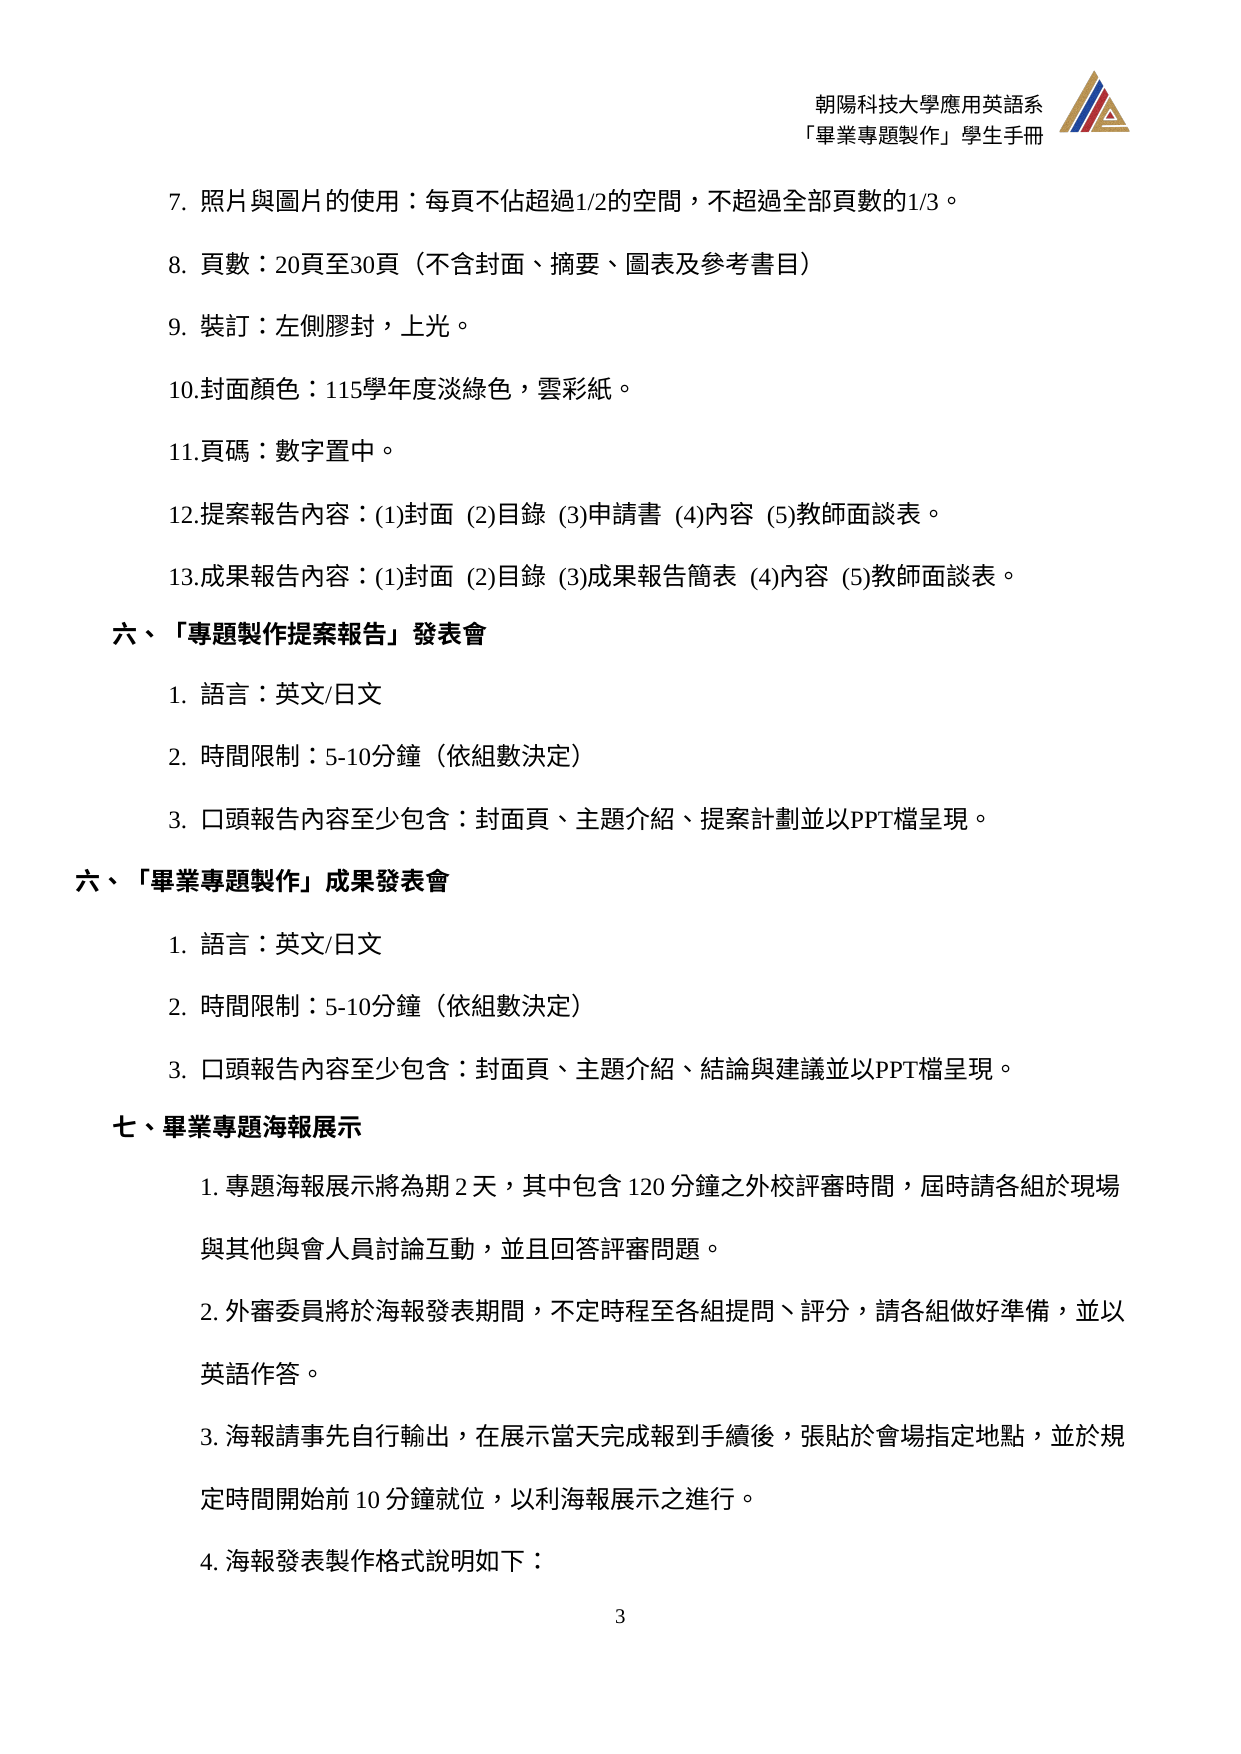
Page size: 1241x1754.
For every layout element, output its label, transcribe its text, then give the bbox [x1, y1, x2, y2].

text 六、「畢業專題製作」成果發表會 [37, 838, 1200, 901]
list 頁碼：數字置中。 [168, 408, 1128, 471]
list 封面顏色：115學年度淡綠色，雲彩紙。 [168, 346, 1128, 408]
list 裝訂：左側膠封，上光。 [168, 283, 1128, 346]
list 照片與圖片的使用：每頁不佔超過1/2的空間，不超過全部頁數的1/3。 [168, 158, 1128, 221]
list 口頭報告內容至少包含：封面頁、主題介紹、提案計劃並以PPT檔呈現。 [168, 776, 1128, 838]
list 頁數：20頁至30頁（不含封面、摘要、圖表及參考書目） [168, 221, 1128, 283]
list 成果報告內容：(1)封面 (2)目錄 (3)成果報告簡表 (4)內容 (5)教師面談表。 [168, 533, 1128, 596]
list 時間限制：5-10分鐘（依組數決定） [168, 963, 1128, 1026]
list 語言：英文/日文 [168, 651, 1128, 713]
text 六、「專題製作提案報告」發表會 [112, 614, 1128, 651]
list 語言：英文/日文 [168, 901, 1128, 963]
list 外審委員將於海報發表期間，不定時程至各組提問丶評分，請各組做好準備，並以英語作答。 [200, 1268, 1128, 1393]
list 海報請事先自行輸出，在展示當天完成報到手續後，張貼於會場指定地點，並於規定時間開始前10分鐘就位，以利海報展示之進行。 [200, 1393, 1128, 1518]
list 時間限制：5-10分鐘（依組數決定） [168, 713, 1128, 776]
list 提案報告內容：(1)封面 (2)目錄 (3)申請書 (4)內容 (5)教師面談表。 [168, 471, 1128, 533]
list 海報發表製作格式說明如下： [200, 1518, 1128, 1581]
list 口頭報告內容至少包含：封面頁、主題介紹、結論與建議並以PPT檔呈現。 [168, 1026, 1128, 1088]
list 專題海報展示將為期2天，其中包含120分鐘之外校評審時間，屆時請各組於現場與其他與會人員討論互動，並且回答評審問題。 [200, 1143, 1128, 1268]
text 七、畢業專題海報展示 [112, 1107, 1128, 1143]
